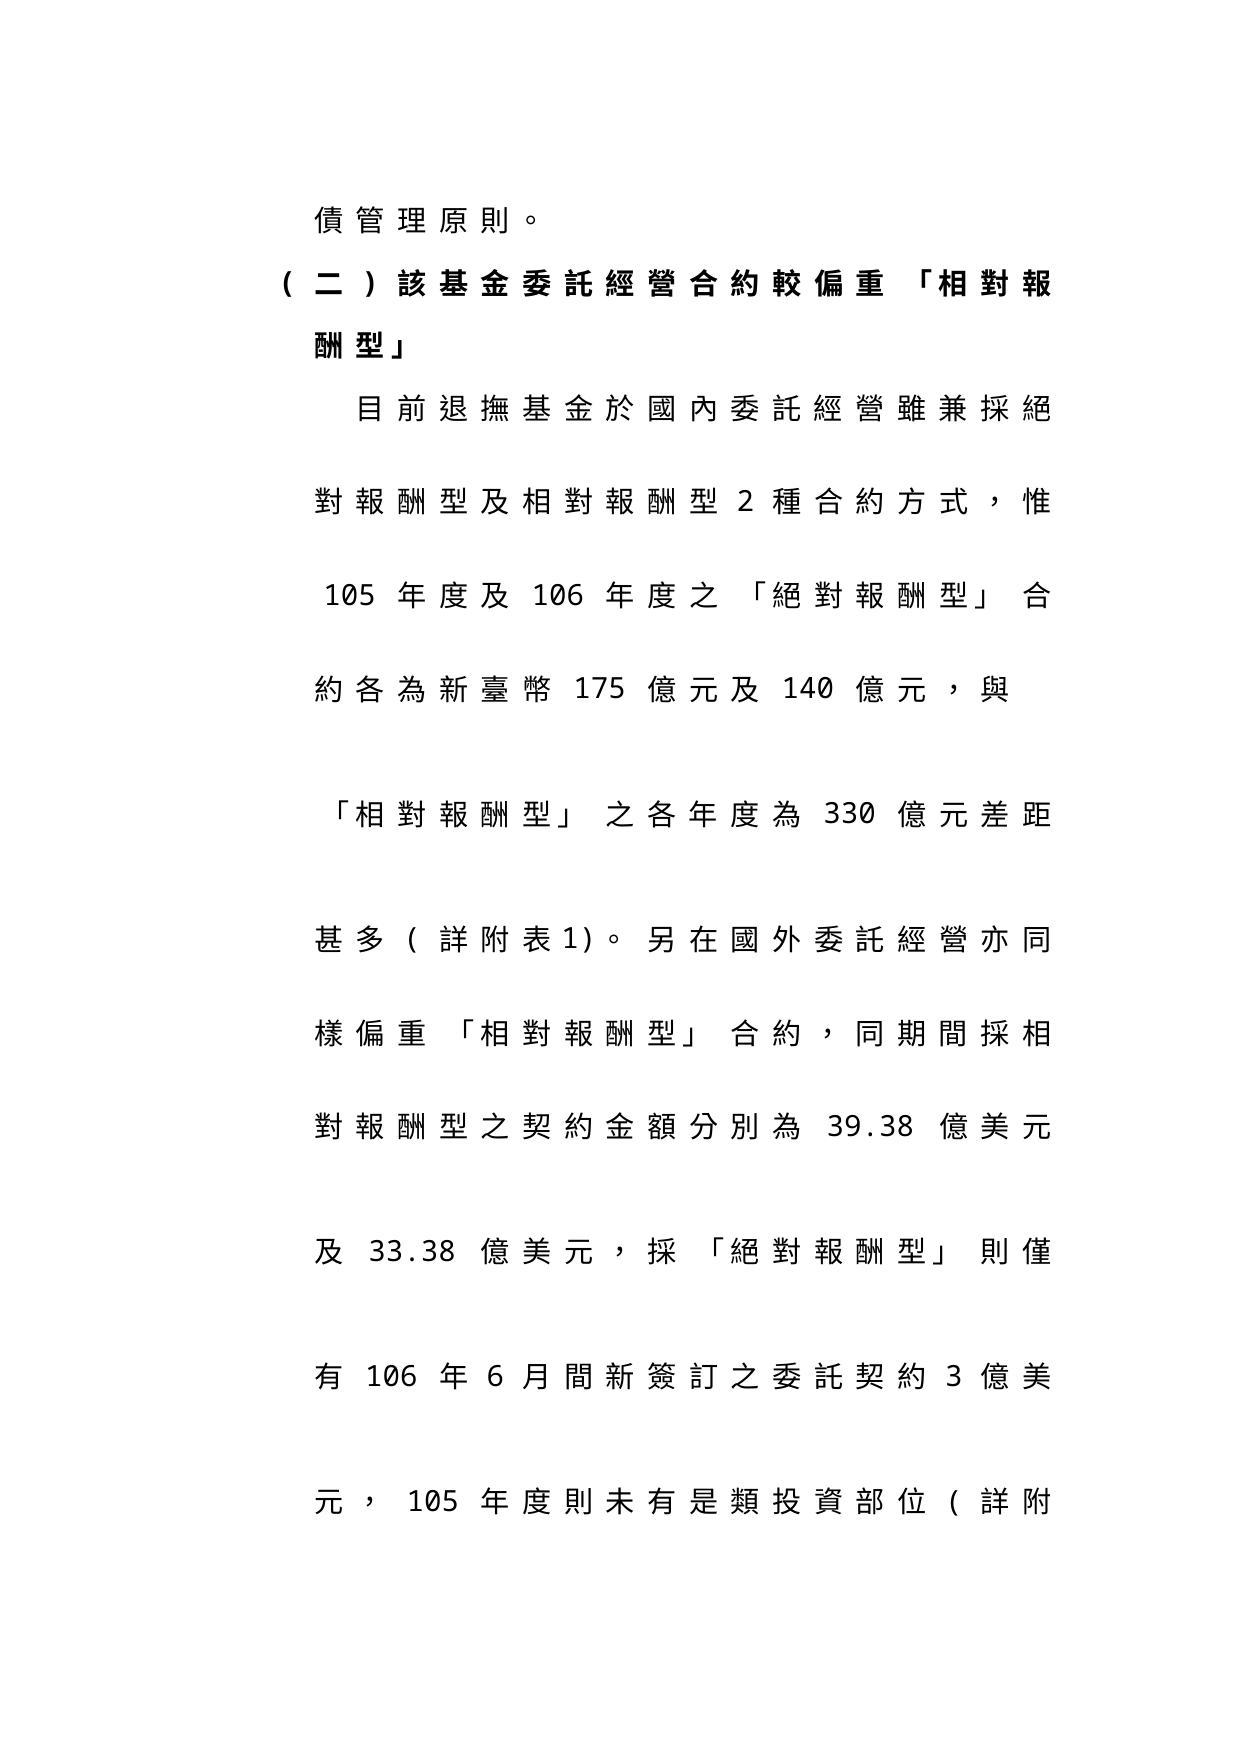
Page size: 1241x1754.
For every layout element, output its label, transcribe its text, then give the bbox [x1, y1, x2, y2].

text (二)該基金委託經營合約較偏重「相對報酬型」 [242, 240, 1058, 365]
text 債管理原則。 [271, 177, 1058, 240]
text 目前退撫基金於國內委託經營雖兼採絕對報酬型及相對報酬型2種合約方式，惟105年度及106年度之「絕對報酬型」合約各為新臺幣175億元及140億元，與「相對報酬型」之各年度為330億元差距甚多(詳附表1)。另在國外委託經營亦同樣偏重「相對報酬型」合約，同期間採相對報酬型之契約金額分別為39.38億美元及33.38億美元，採「絕對報酬型」則僅有106年6月間新簽訂之委託契約3億美元，105年度則未有是類投資部位(詳附 [271, 365, 1058, 1552]
